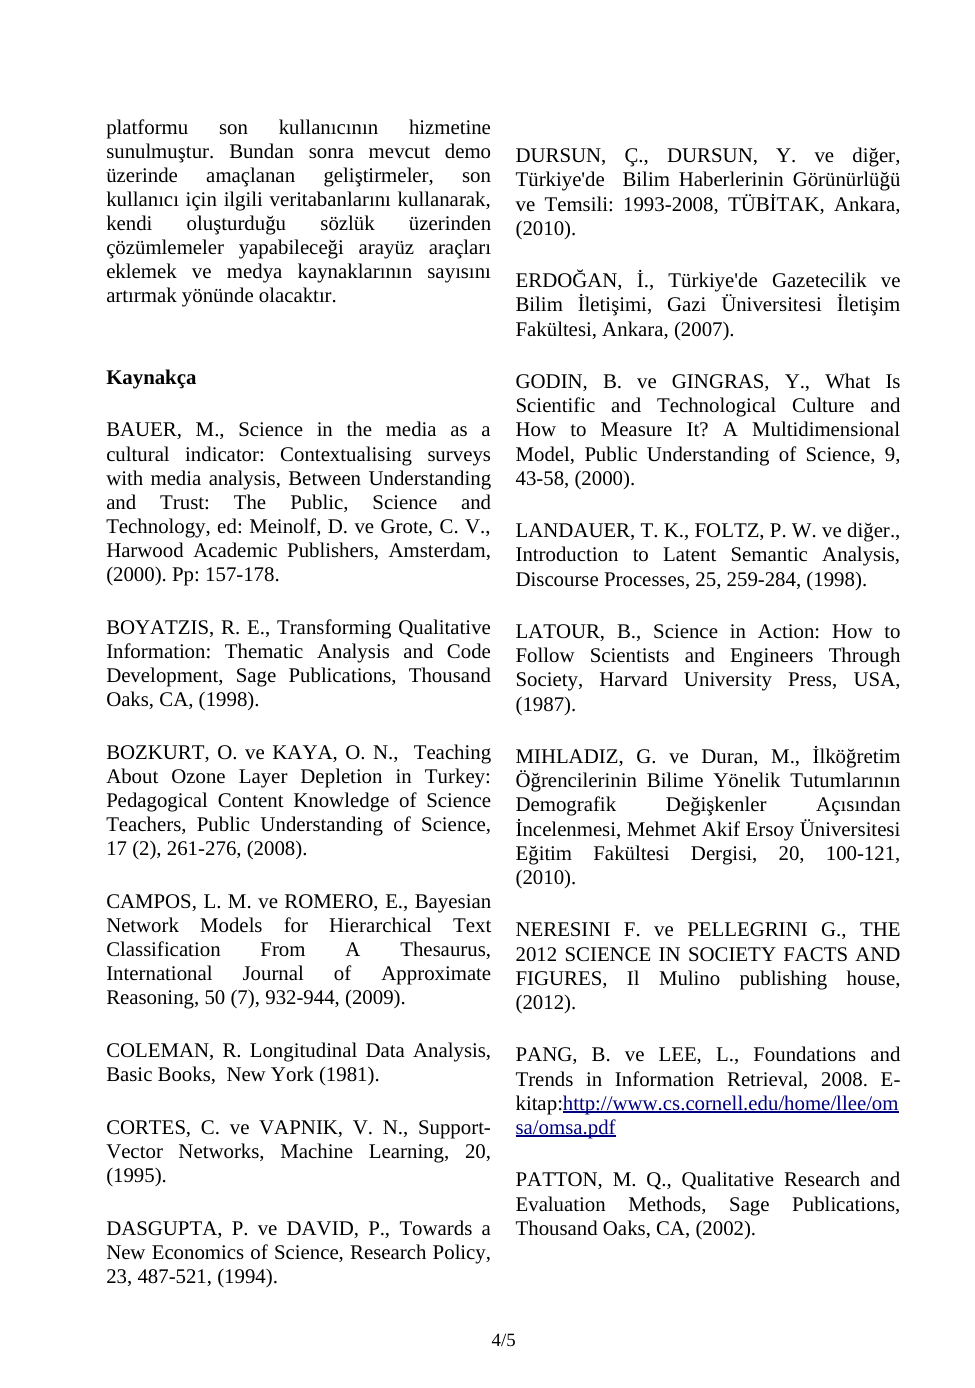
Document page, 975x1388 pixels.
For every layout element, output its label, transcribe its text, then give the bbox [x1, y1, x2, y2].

text GODIN, B. ve GINGRAS, Y., What Is Scientific and Technological Culture and How to Measure It? A Multidimensional Model, Public Understanding of Science, 9, 43-58, (2000). [515, 369, 901, 489]
text LATOUR, B., Science in Action: How to Follow Scientists and Engineers Through Society, Harvard University Press, USA, (1987). [515, 619, 901, 716]
text PATTON, M. Q., Qualitative Research and Evaluation Methods, Sage Publications, Thousand Oaks, CA, (2002). [515, 1167, 901, 1239]
text BAUER, M., Science in the media as a cultural indicator: Contextualising surveys with media analysis, Between Understanding and Trust: The Public, Science and Technology, ed: Meinolf, D. ve Grote, C. V., Harwood Academic Publishers, Amsterdam, (2000). Pp: 157-178. [106, 417, 491, 586]
text CAMPOS, L. M. ve ROMERO, E., Bayesian Network Models for Hierarchical Text Classification From A Thesaurus, International Journal of Approximate Reasoning, 50 (7), 932-944, (2009). [106, 889, 491, 1009]
text LANDAUER, T. K., FOLTZ, P. W. ve diğer., Introduction to Latent Semantic Analysis, Discourse Processes, 25, 259-284, (1998). [515, 518, 901, 591]
text Kaynakça [106, 364, 491, 389]
text DURSUN, Ç., DURSUN, Y. ve diğer, Türkiye'de Bilim Haberlerinin Görünürlüğü ve Temsili: 1993-2008, TÜBİTAK, Ankara, (2010). [515, 143, 901, 239]
text CORTES, C. ve VAPNIK, V. N., Support-Vector Networks, Machine Learning, 20, (1995). [106, 1114, 491, 1187]
text PANG, B. ve LEE, L., Foundations and Trends in Information Retrieval, 2008. E-kitap:http://www.cs.cornell.edu/home/llee/omsa/omsa.pdf [515, 1042, 901, 1139]
text COLEMAN, R. Longitudinal Data Analysis, Basic Books, New York (1981). [106, 1038, 491, 1086]
text DASGUPTA, P. ve DAVID, P., Towards a New Economics of Science, Research Policy, 23, 487-521, (1994). [106, 1216, 491, 1288]
text BOZKURT, O. ve KAYA, O. N., Teaching About Ozone Layer Depletion in Turkey: Pedagogical Content Knowledge of Science Teachers, Public Understanding of Science, 17 (2), 261-276, (2008). [106, 739, 491, 860]
text NERESINI F. ve PELLEGRINI G., THE 2012 SCIENCE IN SOCIETY FACTS AND FIGURES, Il Mulino publishing house, (2012). [515, 917, 901, 1014]
text ERDOĞAN, İ., Türkiye'de Gazetecilik ve Bilim İletişimi, Gazi Üniversitesi İletişim Fakültesi, Ankara, (2007). [515, 268, 901, 341]
text platformu son kullanıcının hizmetine sunulmuştur. Bundan sonra mevcut demo üzerinde amaçlanan geliştirmeler, son kullanıcı için ilgili veritabanlarını kullanarak, kendi oluşturduğu sözlük üzerinden çözümlemeler yapabileceği arayüz araçları eklemek ve medya kaynaklarının sayısını artırmak yönünde olacaktır. [106, 114, 491, 307]
text BOYATZIS, R. E., Transforming Qualitative Information: Thematic Analysis and Code Development, Sage Publications, Thousand Oaks, CA, (1998). [106, 614, 491, 711]
text MIHLADIZ, G. ve Duran, M., İlköğretim Öğrencilerinin Bilime Yönelik Tutumlarının Demografik Değişkenler Açısından İncelenmesi, Mehmet Akif Ersoy Üniversitesi Eğitim Fakültesi Dergisi, 20, 100-121, (2010). [515, 744, 901, 889]
